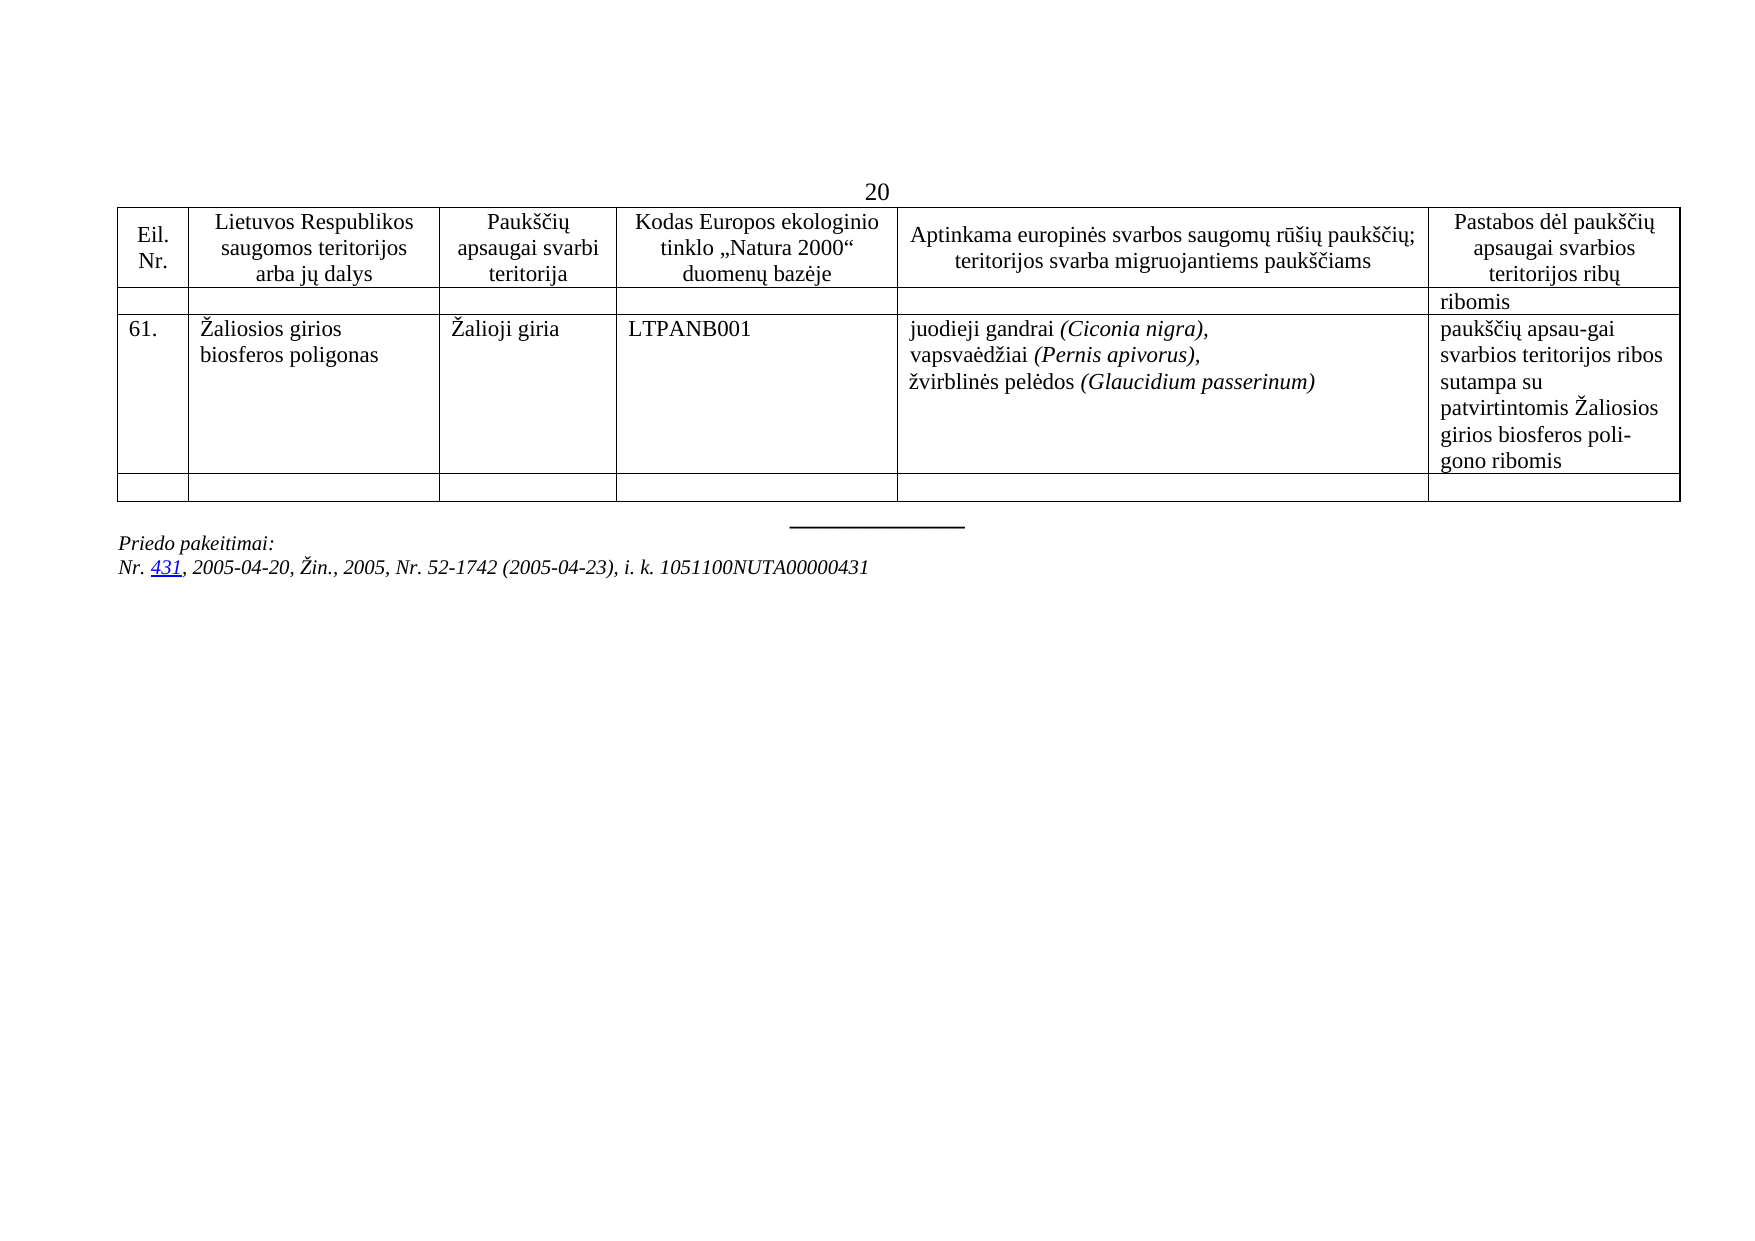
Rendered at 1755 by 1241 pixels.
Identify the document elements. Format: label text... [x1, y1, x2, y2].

text Nr. 431, 2005-04-20, Žin., 2005, Nr. 52-1742 (2005-04-23), i. k. 1051100NUTA00000431 [118, 554, 1636, 579]
table_cell 61. [118, 315, 188, 473]
table_cell [1429, 474, 1679, 501]
table_cell Žalioji giria [440, 315, 616, 473]
table_header Kodas Europos ekologinio tinklo „Natura 2000“ duomenų bazėje [617, 208, 897, 287]
table_header Aptinkama europinės svarbos saugomų rūšių paukščių; teritorijos svarba migruojantiems paukščiams [898, 208, 1428, 287]
table_header Paukščių apsaugai svarbi teritorija [440, 208, 616, 287]
table_cell LTPANB001 [617, 315, 897, 473]
table_cell ribomis [1429, 288, 1679, 314]
table_cell [118, 288, 188, 314]
table_cell [189, 474, 439, 501]
table_cell Žaliosios girios biosferos poligonas [189, 315, 439, 473]
text Priedo pakeitimai: [118, 531, 1636, 554]
table_cell [617, 288, 897, 314]
table_cell paukščių apsau-gai svarbios teritorijos ribos sutampa su patvirtintomis Žaliosios girios biosferos poli-gono ribomis [1429, 315, 1679, 473]
table_cell [617, 474, 897, 501]
table_cell [898, 288, 1428, 314]
table_cell [440, 288, 616, 314]
table_header Lietuvos Respublikos saugomos teritorijos arba jų dalys [189, 208, 439, 287]
table_cell [189, 288, 439, 314]
text ______________ [118, 502, 1636, 531]
table_cell [898, 474, 1428, 501]
table_header Eil.Nr. [118, 208, 188, 287]
table_cell juodieji gandrai (Ciconia nigra), vapsvaėdžiai (Pernis apivorus), žvirblinės pelėdos (Glaucidium passerinum) [898, 315, 1428, 473]
table_header Pastabos dėl paukščių apsaugai svarbios teritorijos ribų [1429, 208, 1679, 287]
table_cell [440, 474, 616, 501]
table_cell [118, 474, 188, 501]
